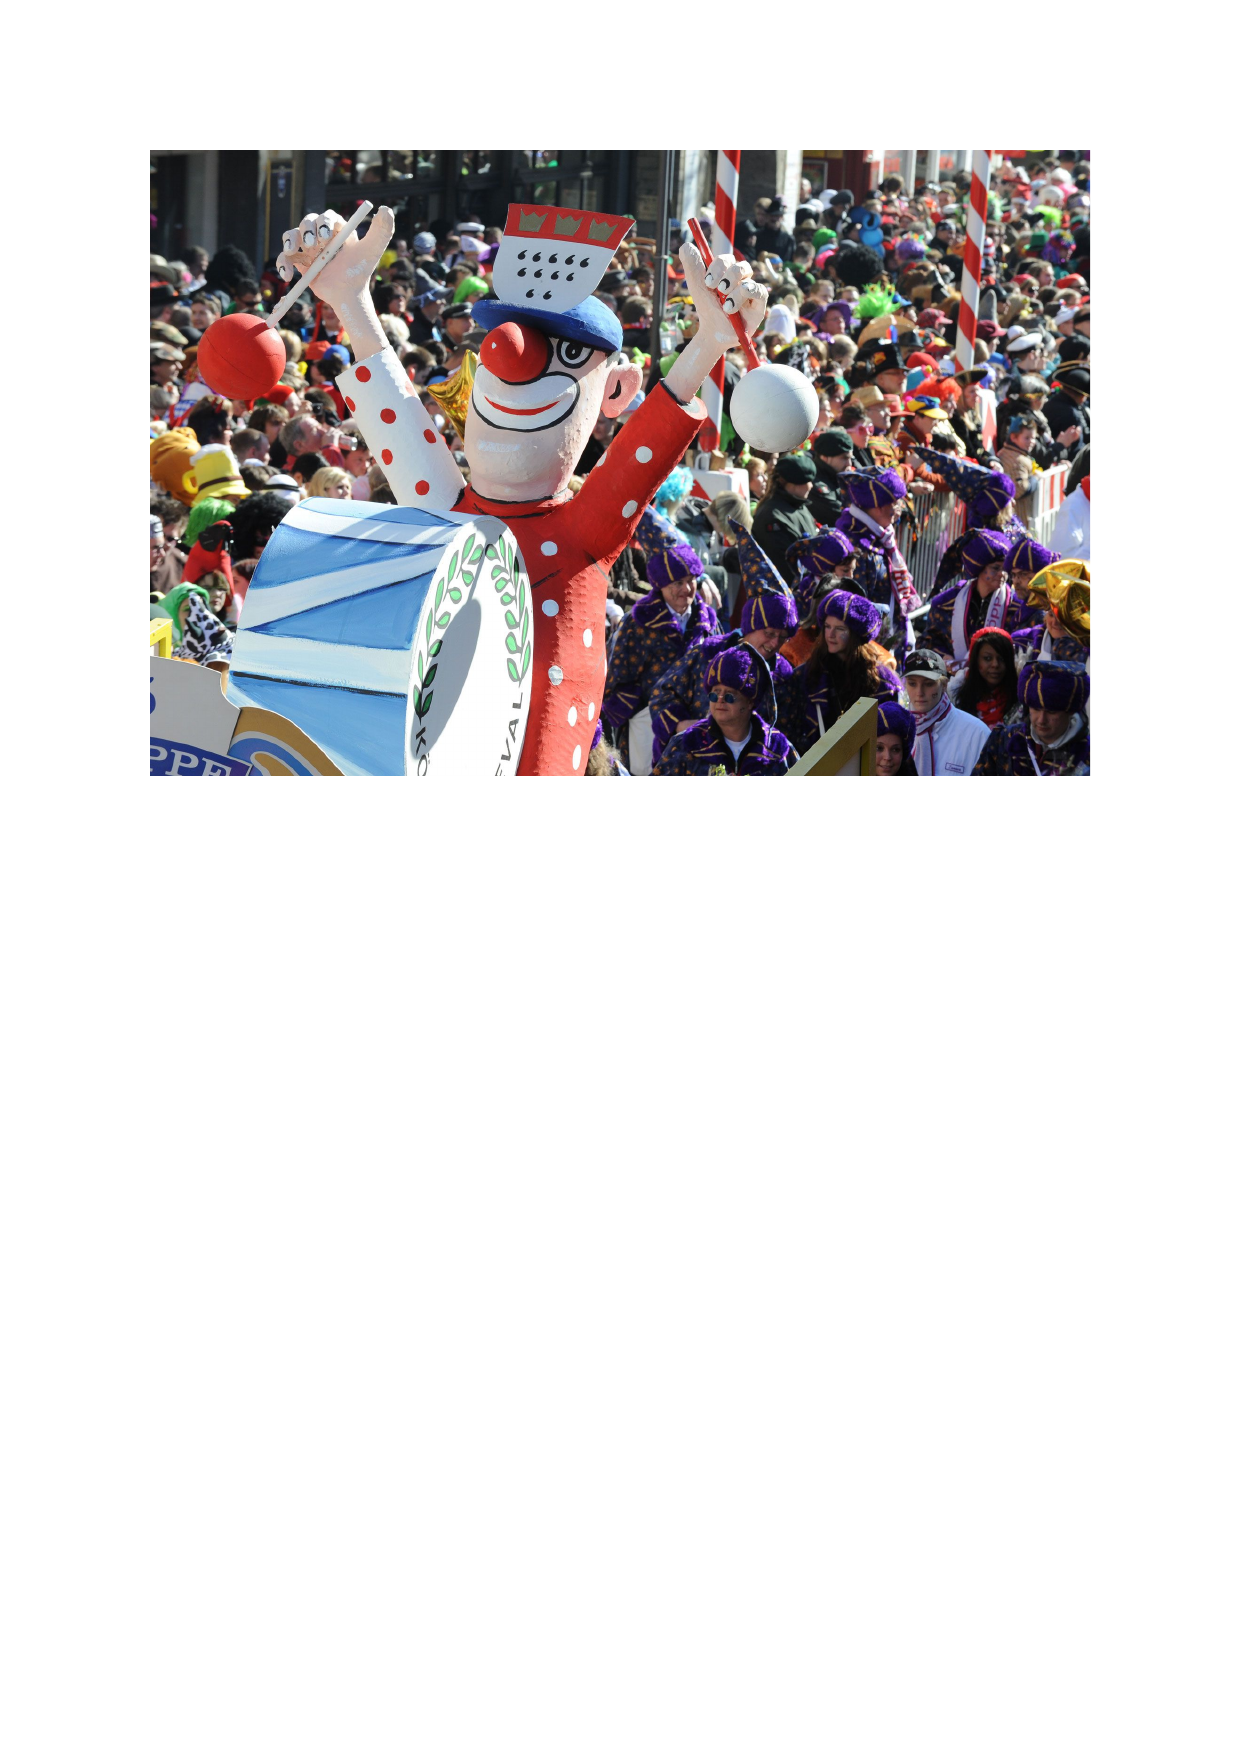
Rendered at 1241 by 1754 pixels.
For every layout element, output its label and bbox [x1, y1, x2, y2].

picture [150, 150, 1091, 776]
